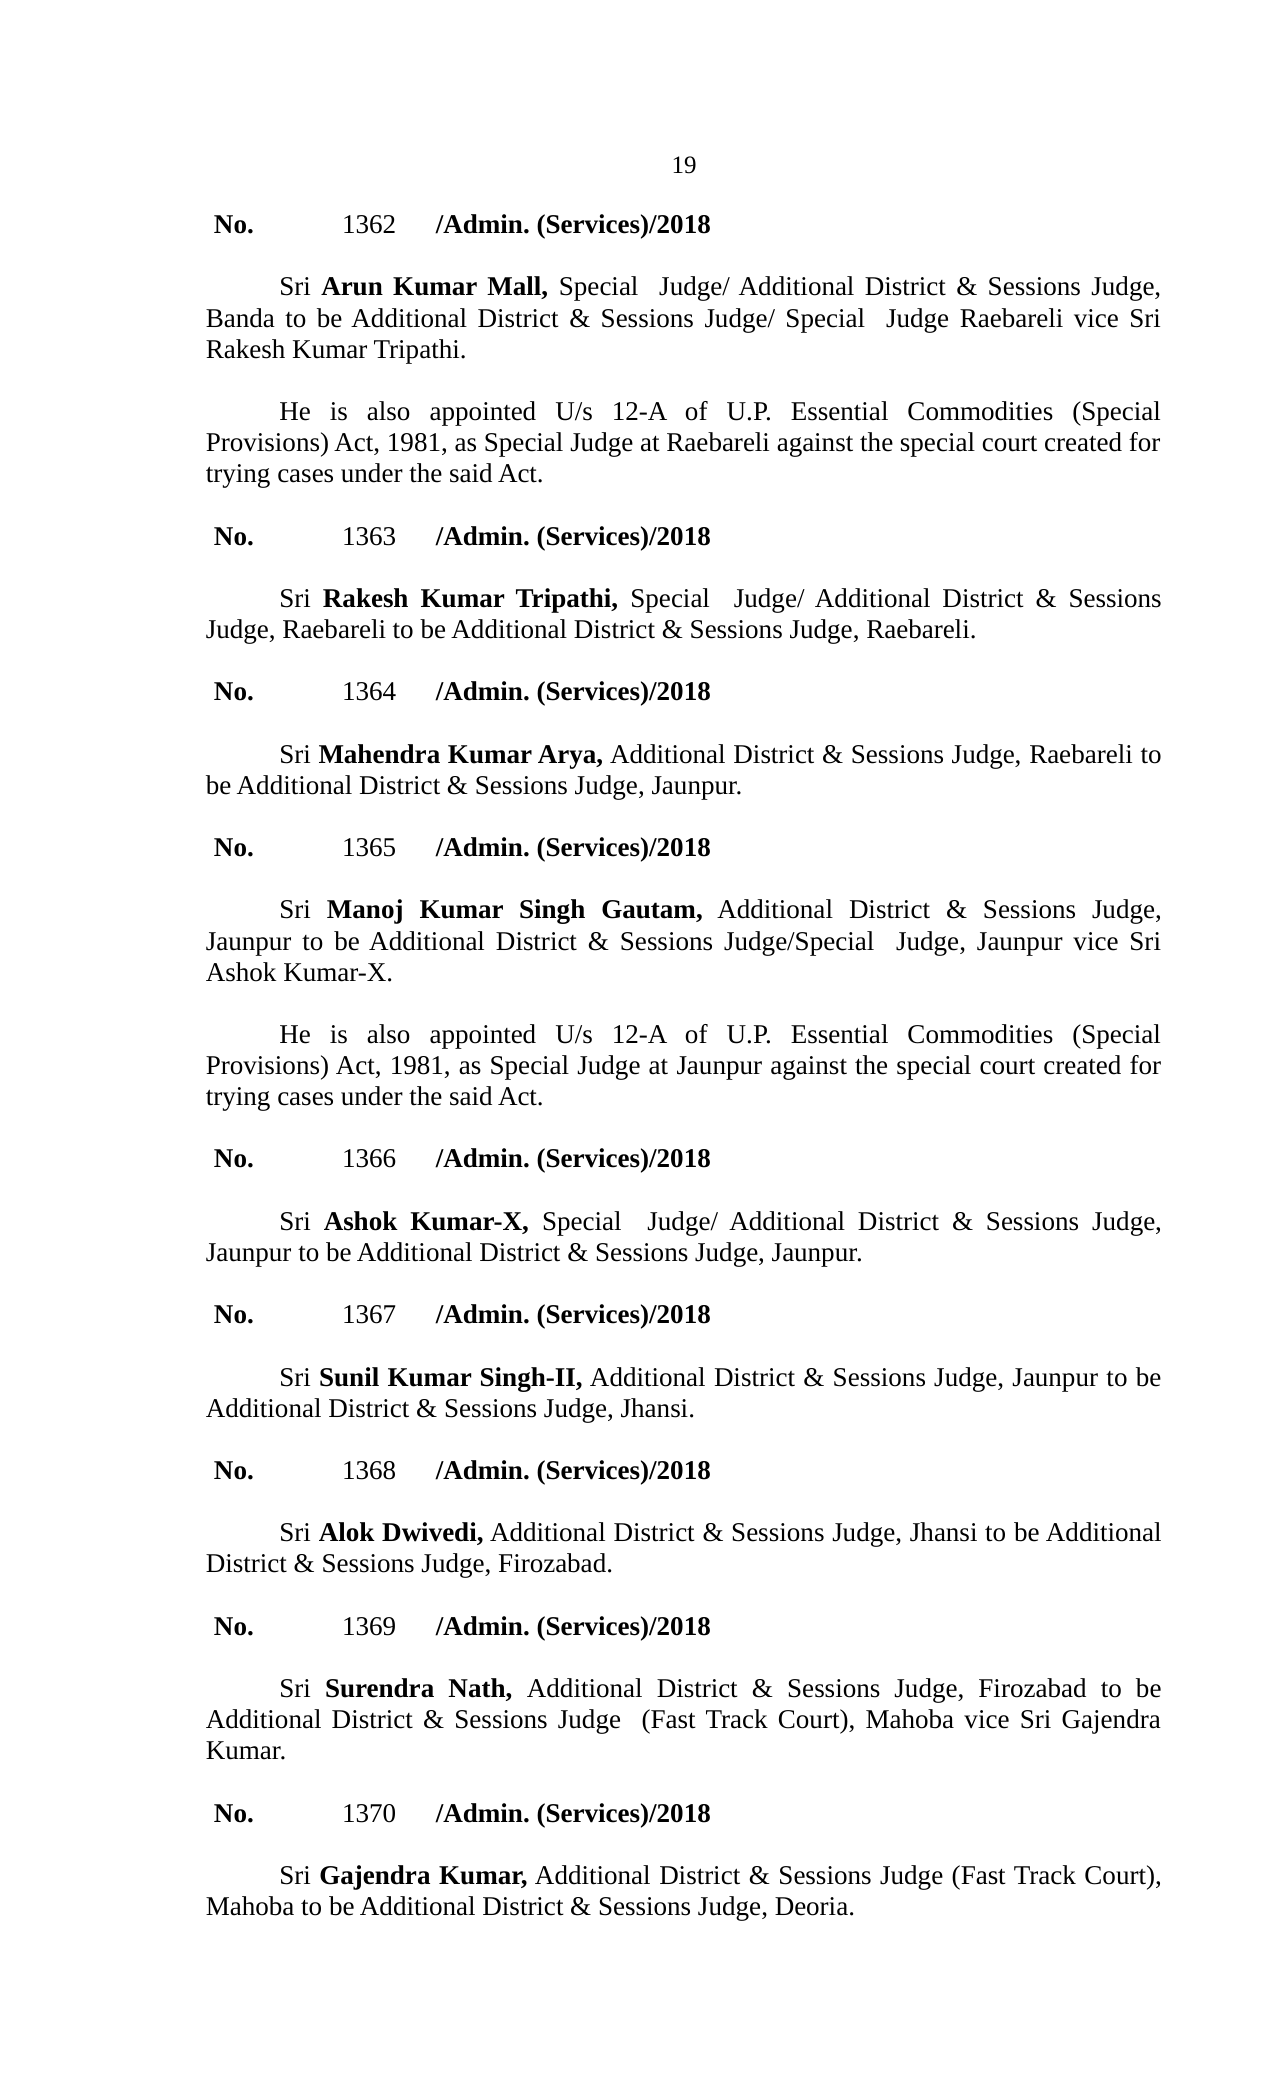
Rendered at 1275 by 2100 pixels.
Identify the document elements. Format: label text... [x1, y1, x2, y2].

table_header /Admin. (Services)/2018 [424, 675, 771, 707]
text Sri Alok Dwivedi, Additional District & Sessions Judge, Jhansi to be Additional District & Sessions Judge, Firozabad. [206, 1516, 1162, 1579]
table_header /Admin. (Services)/2018 [424, 520, 771, 551]
table_header No. [203, 831, 293, 862]
table_header No. [203, 1454, 293, 1485]
table_header /Admin. (Services)/2018 [424, 831, 771, 862]
table_header /Admin. (Services)/2018 [424, 208, 771, 239]
table_header [293, 1454, 424, 1485]
table_header /Admin. (Services)/2018 [424, 1454, 771, 1485]
text Sri Arun Kumar Mall, Special Judge/ Additional District & Sessions Judge, Banda to be Additional District & Sessions Judge/ Special Judge Raebareli vice Sri Rakesh Kumar Tripathi. [206, 271, 1162, 364]
table_header [293, 1797, 424, 1828]
text Sri Gajendra Kumar, Additional District & Sessions Judge (Fast Track Court), Mahoba to be Additional District & Sessions Judge, Deoria. [206, 1859, 1162, 1921]
text He is also appointed U/s 12-A of U.P. Essential Commodities (Special Provisions) Act, 1981, as Special Judge at Jaunpur against the special court created for trying cases under the said Act. [206, 1018, 1162, 1111]
text Sri Rakesh Kumar Tripathi, Special Judge/ Additional District & Sessions Judge, Raebareli to be Additional District & Sessions Judge, Raebareli. [206, 582, 1162, 644]
text Sri Manoj Kumar Singh Gautam, Additional District & Sessions Judge, Jaunpur to be Additional District & Sessions Judge/Special Judge, Jaunpur vice Sri Ashok Kumar-X. [206, 893, 1162, 987]
table_header [293, 1298, 424, 1329]
table_header [293, 1143, 424, 1174]
text Sri Ashok Kumar-X, Special Judge/ Additional District & Sessions Judge, Jaunpur to be Additional District & Sessions Judge, Jaunpur. [206, 1205, 1162, 1267]
table_header [293, 1610, 424, 1641]
table_header No. [203, 1143, 293, 1174]
table_header No. [203, 1610, 293, 1641]
table_header [293, 208, 424, 239]
table_header No. [203, 1797, 293, 1828]
table_header [293, 675, 424, 707]
text Sri Surendra Nath, Additional District & Sessions Judge, Firozabad to be Additional District & Sessions Judge (Fast Track Court), Mahoba vice Sri Gajendra Kumar. [206, 1672, 1162, 1766]
table_header No. [203, 520, 293, 551]
table_header /Admin. (Services)/2018 [424, 1143, 771, 1174]
table_header [293, 520, 424, 551]
table_header /Admin. (Services)/2018 [424, 1797, 771, 1828]
text He is also appointed U/s 12-A of U.P. Essential Commodities (Special Provisions) Act, 1981, as Special Judge at Raebareli against the special court created for trying cases under the said Act. [206, 395, 1162, 488]
text Sri Mahendra Kumar Arya, Additional District & Sessions Judge, Raebareli to be Additional District & Sessions Judge, Jaunpur. [206, 738, 1162, 800]
table_header No. [203, 1298, 293, 1329]
table_header No. [203, 675, 293, 707]
table_header [293, 831, 424, 862]
table_header /Admin. (Services)/2018 [424, 1610, 771, 1641]
table_header No. [203, 208, 293, 239]
text Sri Sunil Kumar Singh-II, Additional District & Sessions Judge, Jaunpur to be Additional District & Sessions Judge, Jhansi. [206, 1361, 1162, 1423]
table_header /Admin. (Services)/2018 [424, 1298, 771, 1329]
